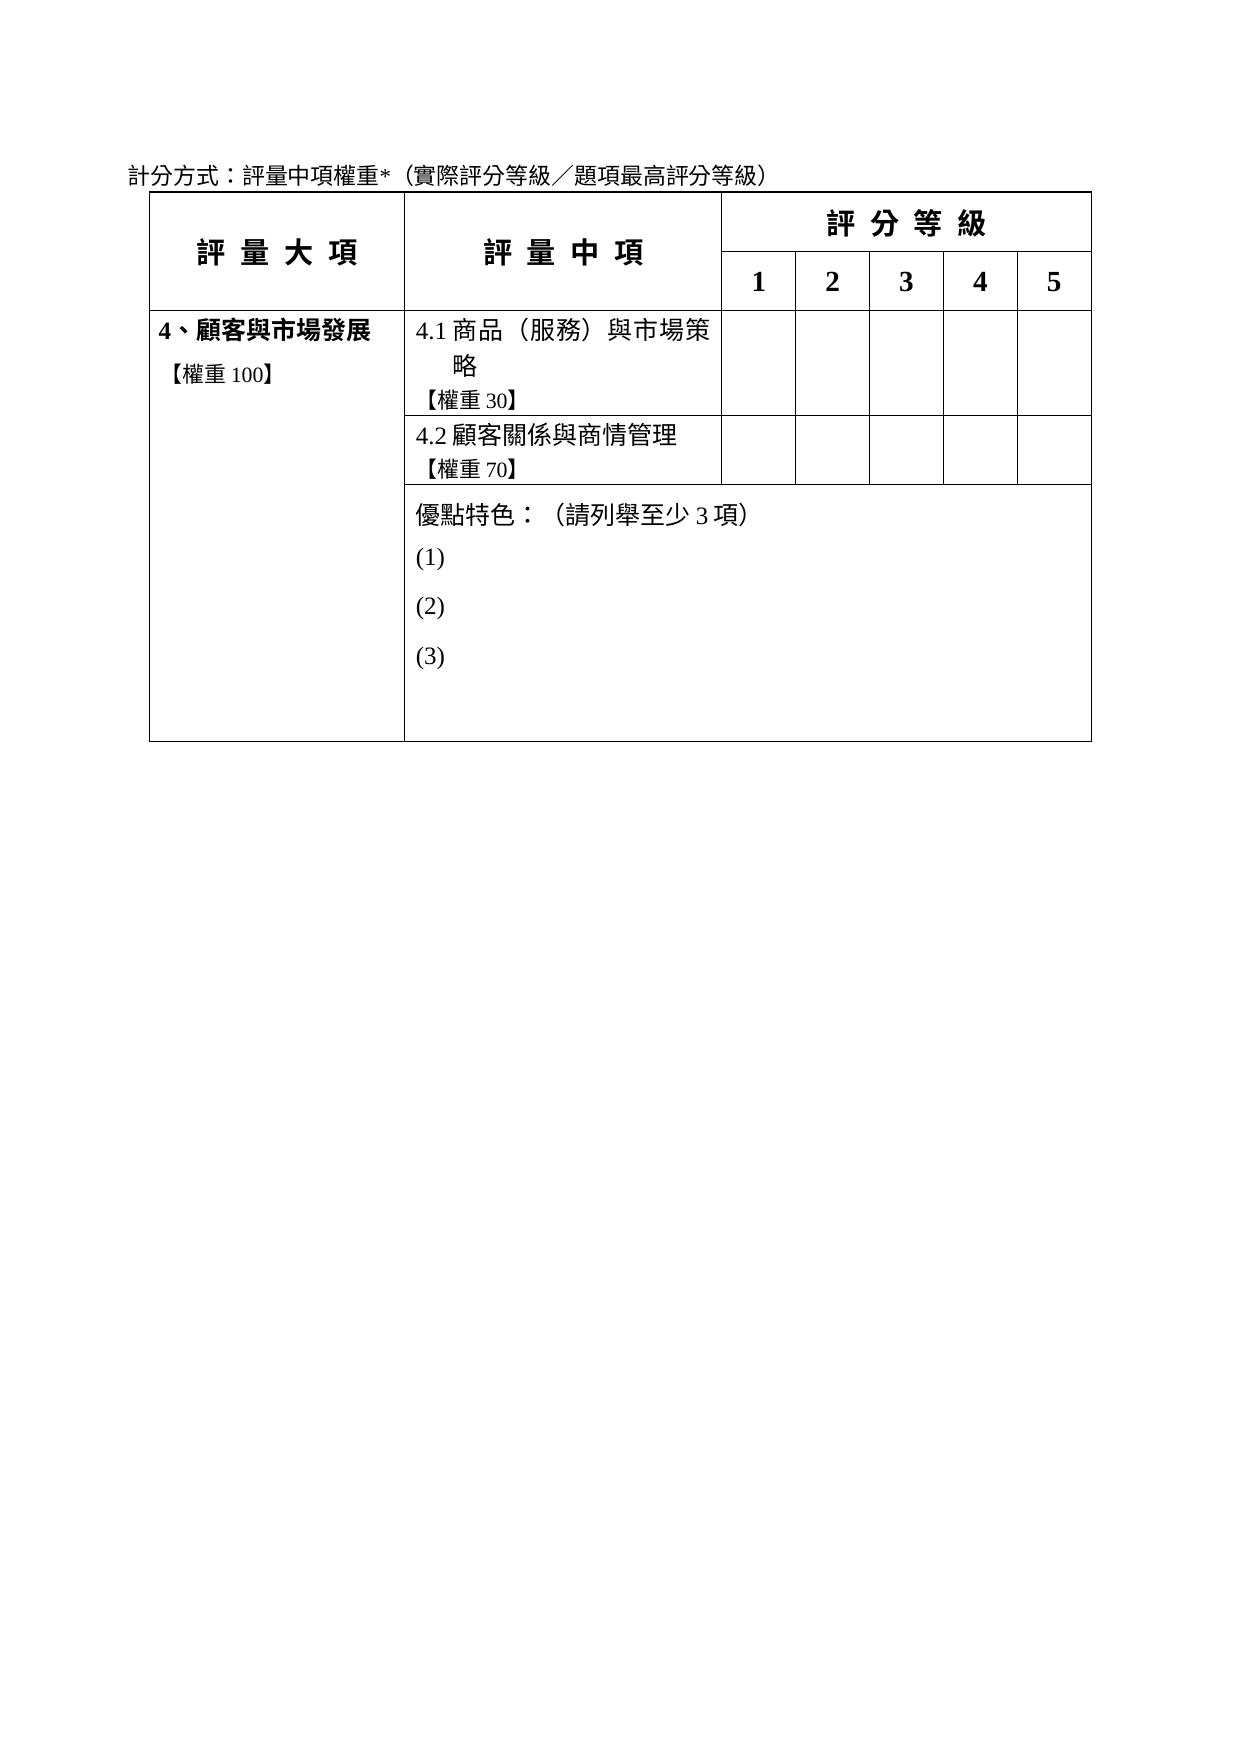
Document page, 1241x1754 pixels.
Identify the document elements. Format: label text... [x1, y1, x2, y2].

table_cell 4.1商品（服務）與市場策略 【權重30】 [405, 311, 721, 415]
table_cell [870, 311, 943, 415]
table_cell 優點特色：（請列舉至少3項） [405, 485, 1091, 741]
table_cell [722, 416, 795, 484]
table_header 評 分 等 級 [722, 193, 1091, 251]
table_cell [1018, 416, 1091, 484]
table_cell [870, 416, 943, 484]
table_cell [722, 311, 795, 415]
table_cell 1 [722, 252, 795, 309]
table_cell [944, 416, 1017, 484]
table_cell [1018, 311, 1091, 415]
table_cell [796, 416, 869, 484]
table_cell 4 [944, 252, 1017, 309]
table_cell 2 [796, 252, 869, 309]
table_header 評 量 中 項 [405, 193, 721, 309]
table_cell [796, 311, 869, 415]
table_header 評 量 大 項 [150, 193, 404, 309]
table_cell 5 [1018, 252, 1091, 309]
table_cell 3 [870, 252, 943, 309]
table_cell 4.2顧客關係與商情管理 【權重70】 [405, 416, 721, 484]
table_cell 4、顧客與市場發展 【權重100】 [150, 311, 404, 741]
table_cell [944, 311, 1017, 415]
text 計分方式：評量中項權重*（實際評分等級／題項最高評分等級） [127, 158, 1128, 191]
